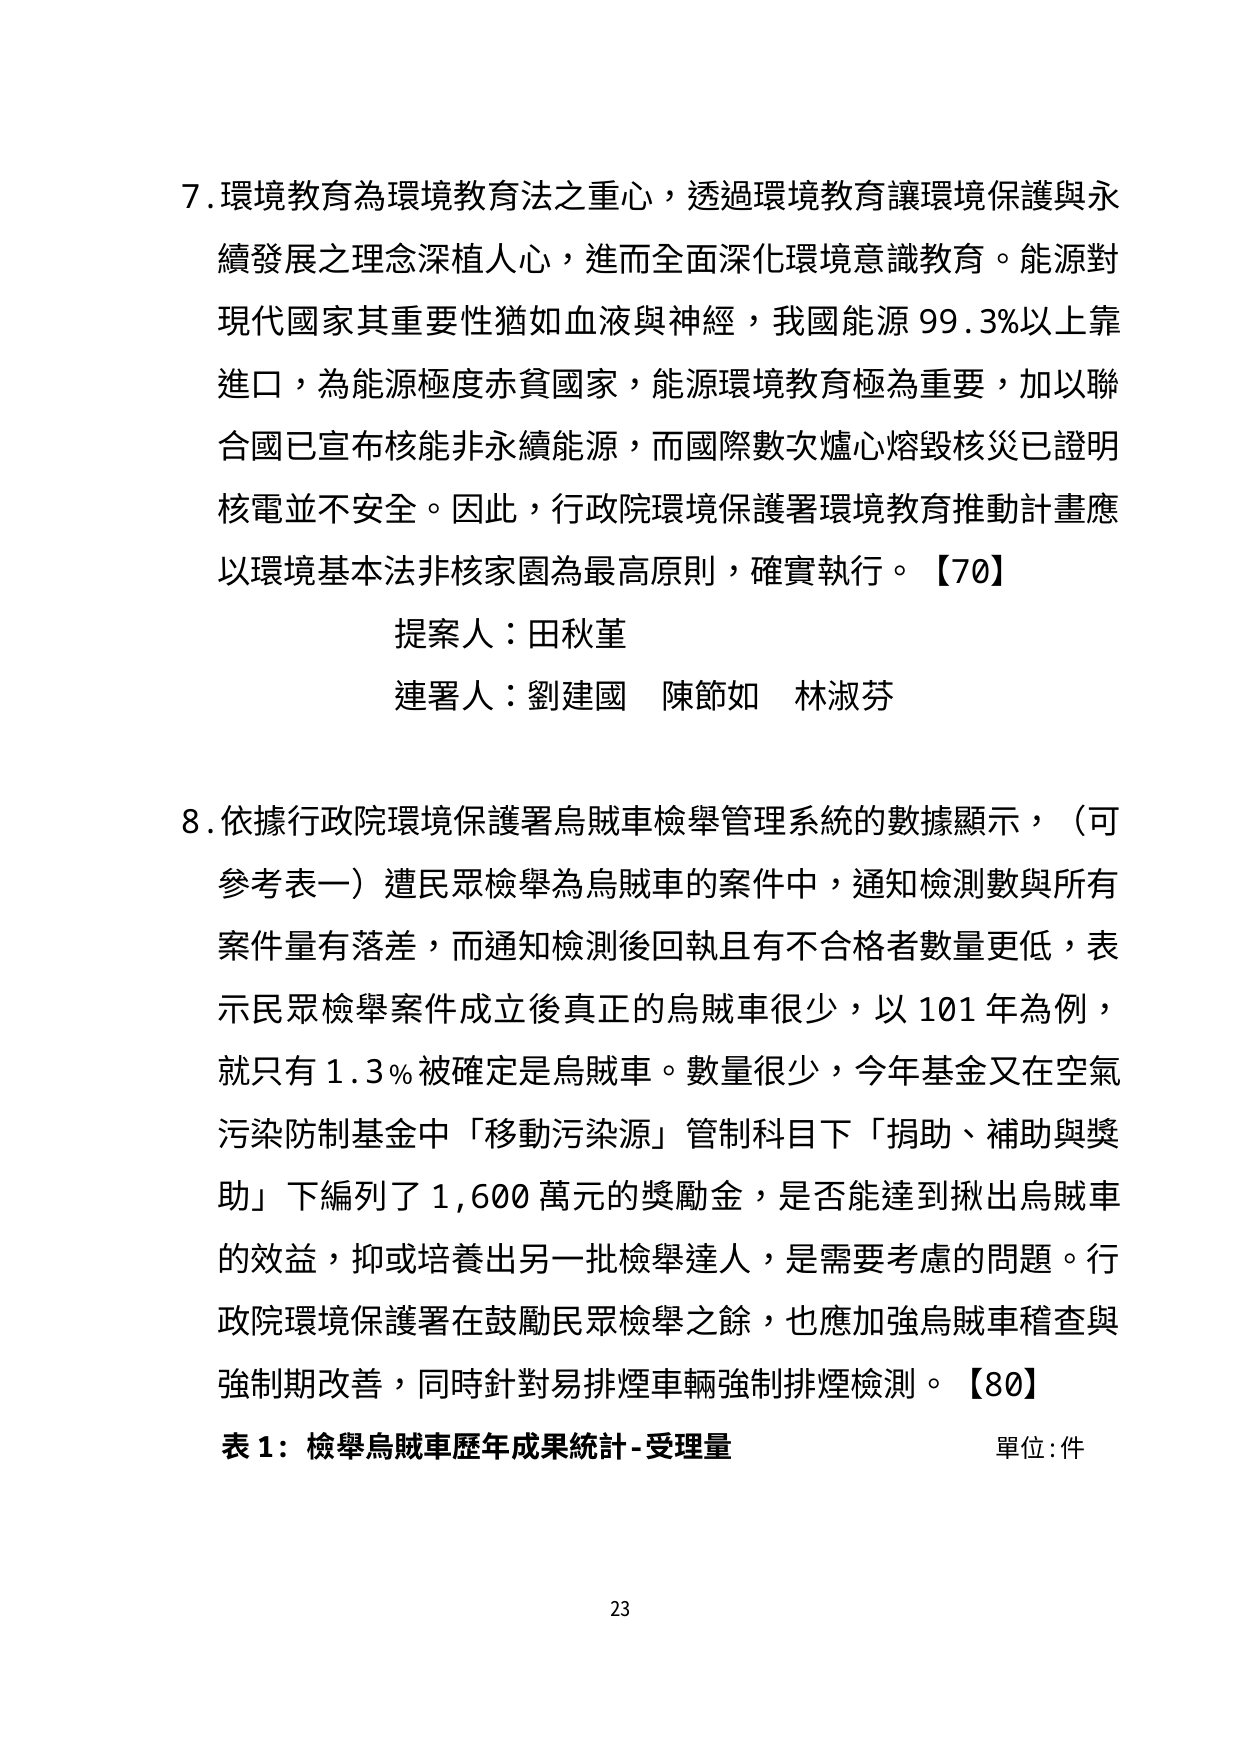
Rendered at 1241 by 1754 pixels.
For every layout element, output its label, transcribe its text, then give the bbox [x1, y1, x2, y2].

text 7.環境教育為環境教育法之重心，透過環境教育讓環境保護與永續發展之理念深植人心，進而全面深化環境意識教育。能源對現代國家其重要性猶如血液與神經，我國能源99.3%以上靠進口，為能源極度赤貧國家，能源環境教育極為重要，加以聯合國已宣布核能非永續能源，而國際數次爐心熔毀核災已證明核電並不安全。因此，行政院環境保護署環境教育推動計畫應以環境基本法非核家園為最高原則，確實執行。【70】 [180, 153, 1122, 590]
text 表1: 檢舉烏賊車歷年成果統計-受理量 單位:件 [221, 1403, 1122, 1465]
text 8.依據行政院環境保護署烏賊車檢舉管理系統的數據顯示，（可參考表一）遭民眾檢舉為烏賊車的案件中，通知檢測數與所有案件量有落差，而通知檢測後回執且有不合格者數量更低，表示民眾檢舉案件成立後真正的烏賊車很少，以101年為例，就只有1.3﹪被確定是烏賊車。數量很少，今年基金又在空氣污染防制基金中「移動污染源」管制科目下「捐助、補助與獎助」下編列了1,600萬元的獎勵金，是否能達到揪出烏賊車的效益，抑或培養出另一批檢舉達人，是需要考慮的問題。行政院環境保護署在鼓勵民眾檢舉之餘，也應加強烏賊車稽查與強制期改善，同時針對易排煙車輛強制排煙檢測。【80】 [180, 778, 1122, 1403]
text 提案人：田秋堇 [394, 590, 1122, 653]
text 連署人：劉建國 陳節如 林淑芬 [394, 653, 1122, 715]
